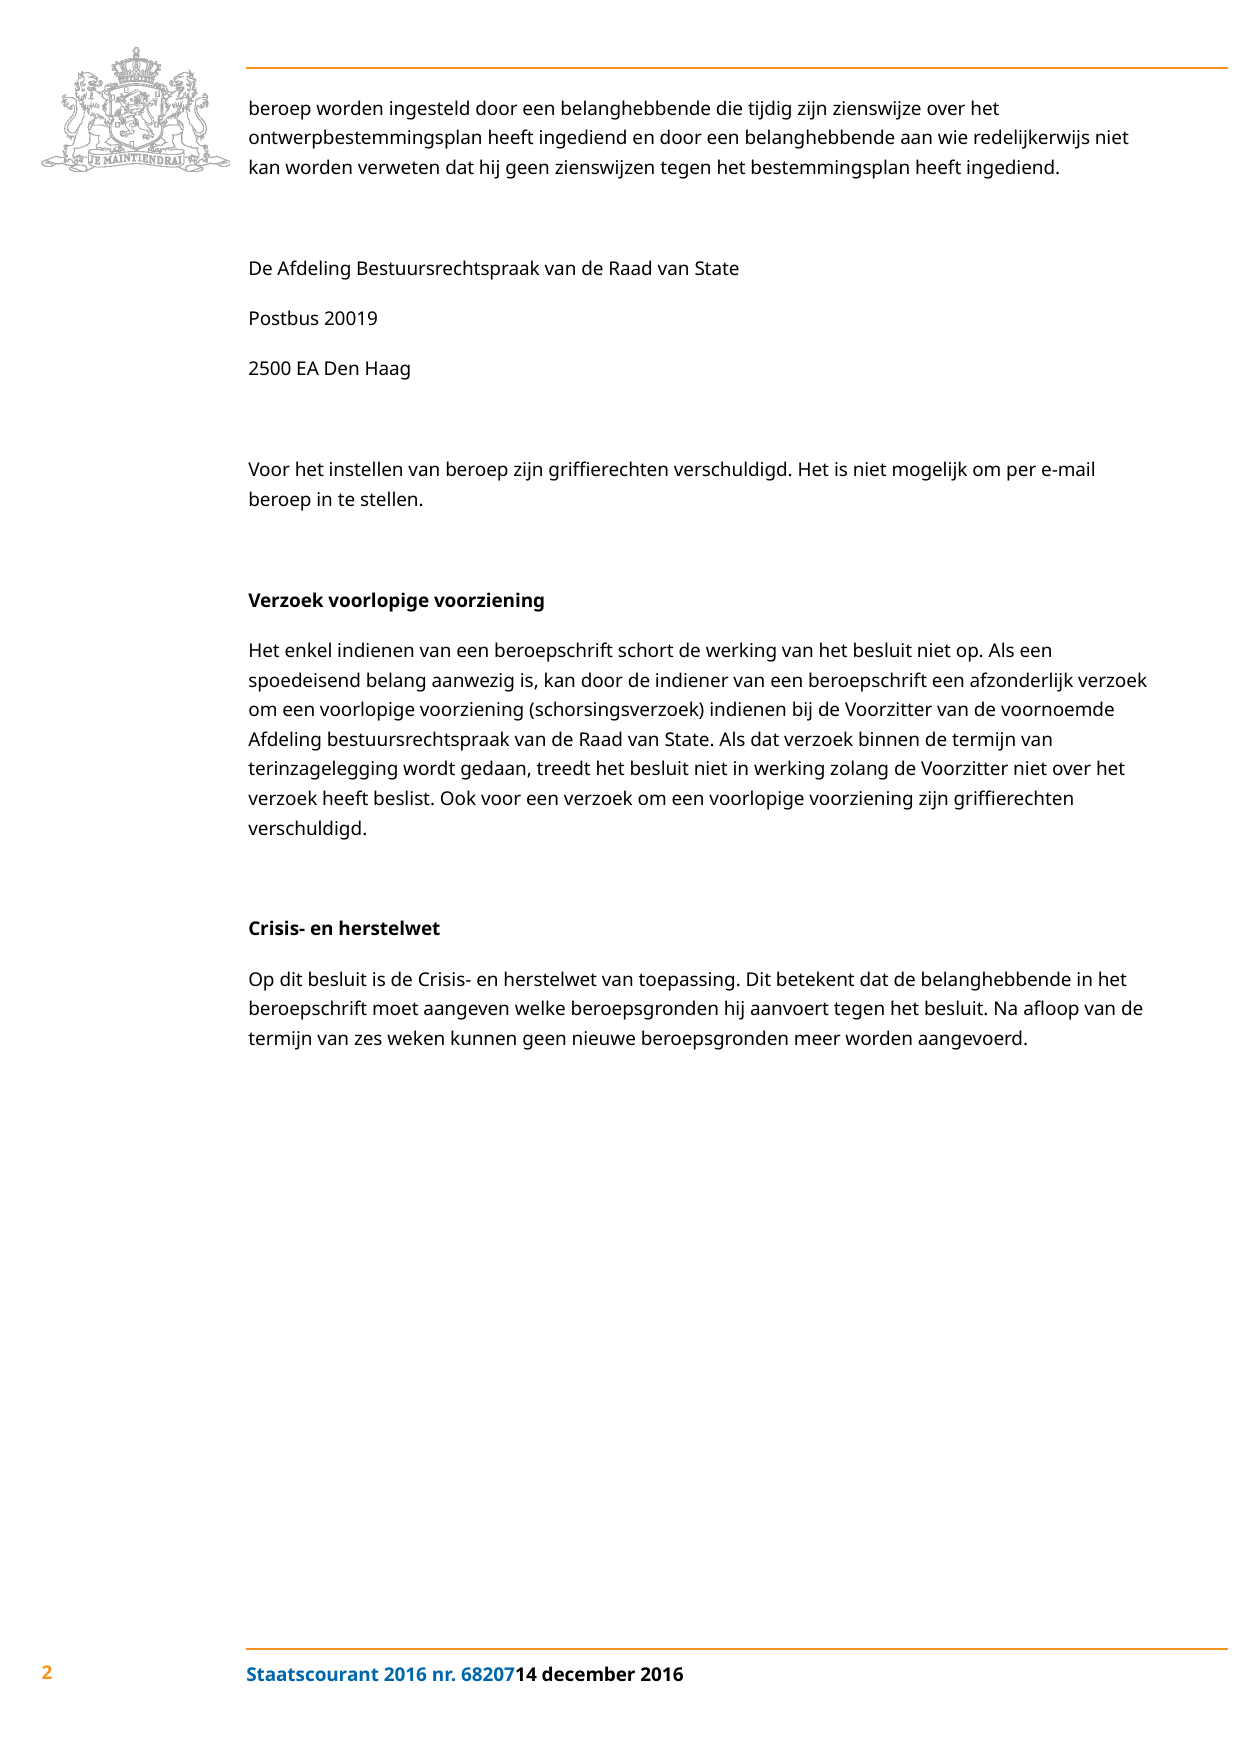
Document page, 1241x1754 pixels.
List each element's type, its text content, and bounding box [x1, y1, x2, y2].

text Voor het instellen van beroep zijn griffierechten verschuldigd. Het is niet mogelijk om per e-mail beroep in te stellen. [248, 456, 1152, 512]
text Verzoek voorlopige voorziening [248, 587, 1152, 613]
text Postbus 20019 [248, 305, 1152, 331]
text Het enkel indienen van een beroepschrift schort de werking van het besluit niet op. Als een spoedeisend belang aanwezig is, kan door de indiener van een beroepschrift een afzonderlijk verzoek om een voorlopige voorziening (schorsingsverzoek) indienen bij de Voorzitter van de voornoemde Afdeling bestuursrechtspraak van de Raad van State. Als dat verzoek binnen de termijn van terinzagelegging wordt gedaan, treedt het besluit niet in werking zolang de Voorzitter niet over het verzoek heeft beslist. Ook voor een verzoek om een voorlopige voorziening zijn griffierechten verschuldigd. [248, 637, 1152, 841]
picture [41, 47, 231, 172]
text De Afdeling Bestuursrechtspraak van de Raad van State [248, 255, 1152, 281]
text Op dit besluit is de Crisis- en herstelwet van toepassing. Dit betekent dat de belanghebbende in het beroepschrift moet aangeven welke beroepsgronden hij aanvoert tegen het besluit. Na afloop van de termijn van zes weken kunnen geen nieuwe beroepsgronden meer worden aangevoerd. [248, 966, 1152, 1051]
text 2500 EA Den Haag [248, 356, 1152, 381]
text Crisis- en herstelwet [248, 916, 1152, 941]
text beroep worden ingesteld door een belanghebbende die tijdig zijn zienswijze over het ontwerpbestemmingsplan heeft ingediend en door een belanghebbende aan wie redelijkerwijs niet kan worden verweten dat hij geen zienswijzen tegen het bestemmingsplan heeft ingediend. [248, 95, 1152, 180]
